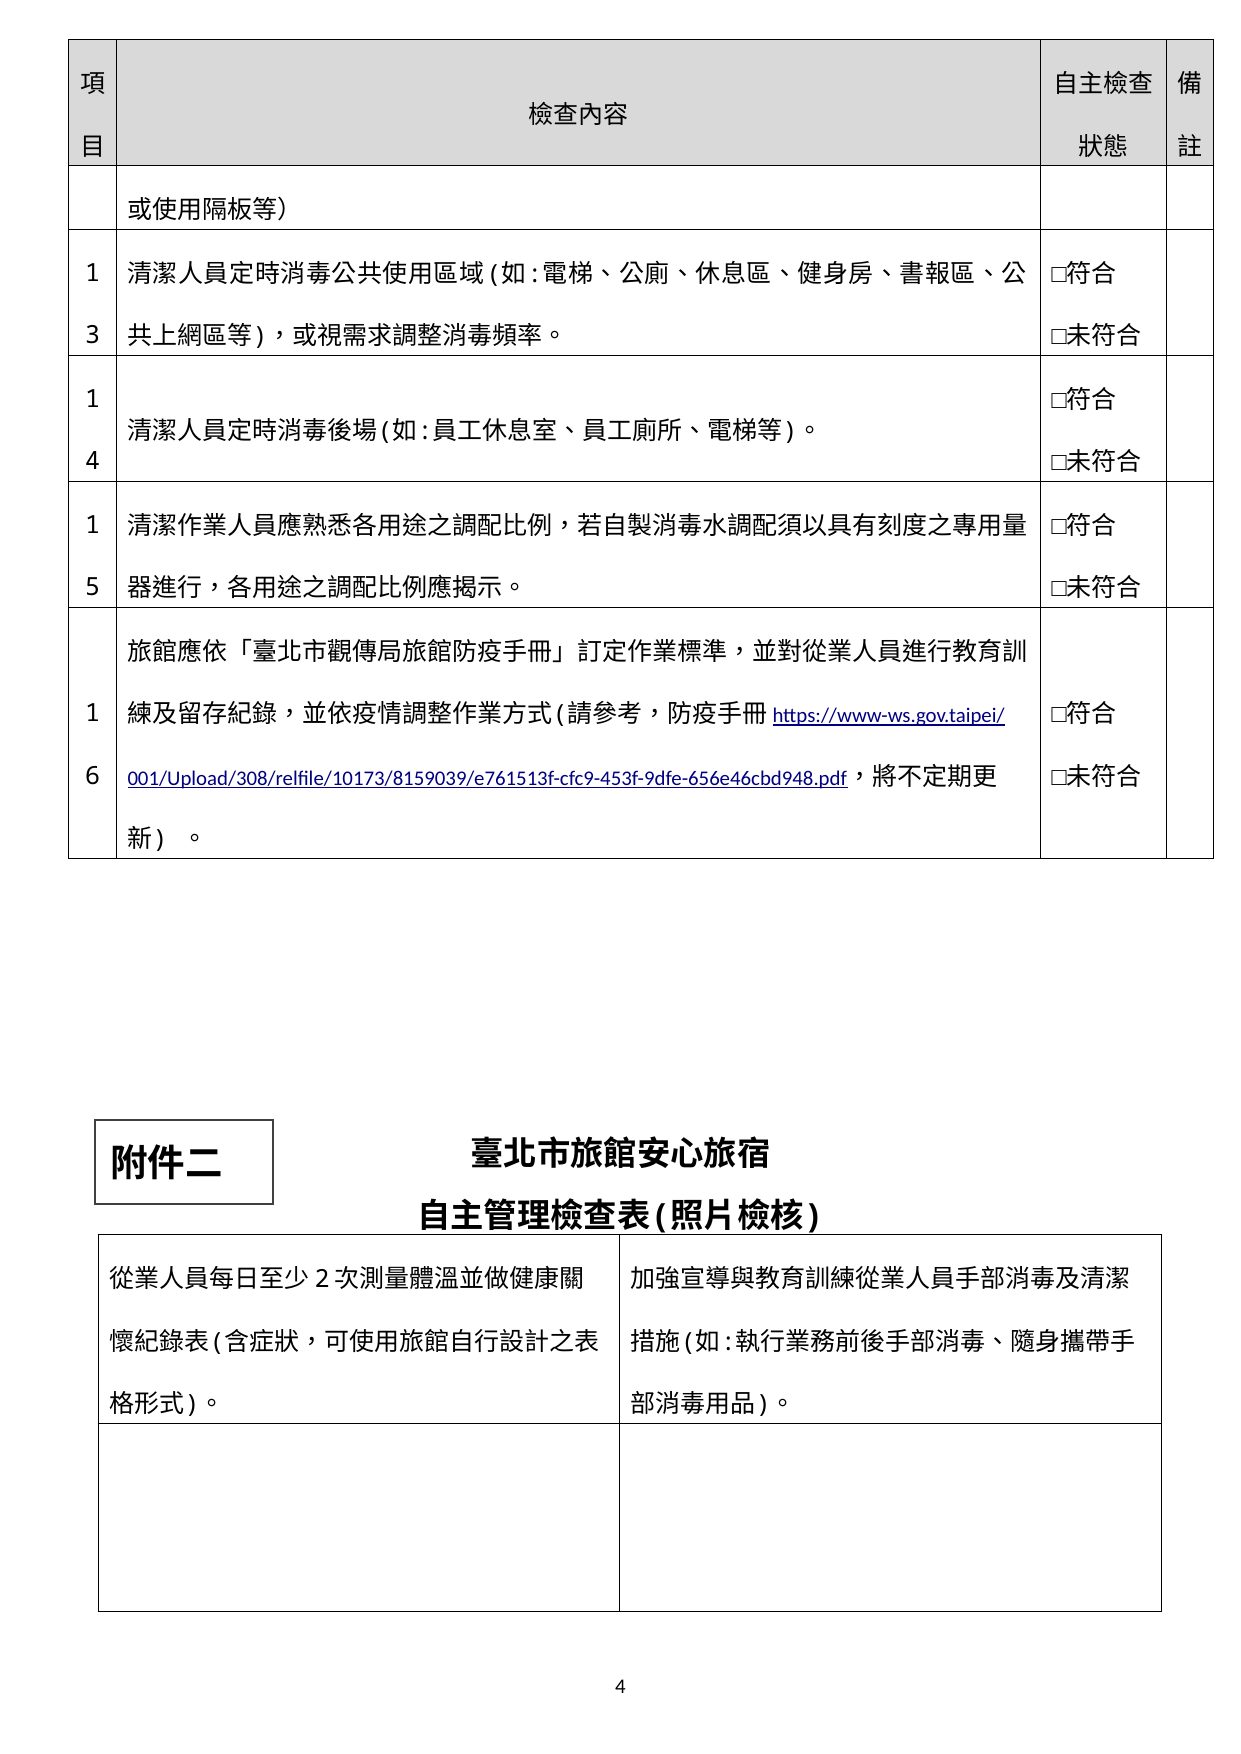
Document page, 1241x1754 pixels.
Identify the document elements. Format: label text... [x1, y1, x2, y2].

table_cell □符合 □未符合 [1041, 356, 1166, 481]
table_cell [1167, 482, 1213, 607]
table_header 從業人員每日至少2次測量體溫並做健康關懷紀錄表(含症狀，可使用旅館自行設計之表格形式)。 [99, 1235, 619, 1422]
table_header 自主檢查狀態 [1041, 40, 1166, 165]
table_header 項目 [69, 40, 116, 165]
table_cell [69, 166, 116, 229]
table_cell 14 [69, 356, 116, 481]
text 自主管理檢查表(照片檢核) [187, 1171, 1053, 1234]
table_cell 13 [69, 230, 116, 355]
table_header 檢查內容 [117, 40, 1040, 165]
table_header 備註 [1167, 40, 1213, 165]
table_header 加強宣導與教育訓練從業人員手部消毒及清潔措施(如:執行業務前後手部消毒、隨身攜帶手部消毒用品)。 [620, 1235, 1161, 1422]
table_cell [99, 1424, 619, 1611]
table_cell □符合 □未符合 [1041, 482, 1166, 607]
table_cell [1167, 356, 1213, 481]
table_cell [1167, 608, 1213, 858]
table_cell [1041, 166, 1166, 229]
table_cell 清潔人員定時消毒後場(如:員工休息室、員工廁所、電梯等)。 [117, 356, 1040, 481]
table_cell 清潔人員定時消毒公共使用區域(如:電梯、公廁、休息區、健身房、書報區、公共上網區等)，或視需求調整消毒頻率。 [117, 230, 1040, 355]
table_cell 清潔作業人員應熟悉各用途之調配比例，若自製消毒水調配須以具有刻度之專用量器進行，各用途之調配比例應揭示。 [117, 482, 1040, 607]
table_cell □符合 □未符合 [1041, 608, 1166, 858]
table_cell 16 [69, 608, 116, 858]
table_cell □符合 □未符合 [1041, 230, 1166, 355]
text 臺北市旅館安心旅宿 [187, 1109, 1053, 1171]
table_cell [1167, 230, 1213, 355]
table_cell [1167, 166, 1213, 229]
table_cell 旅館應依「臺北市觀傳局旅館防疫手冊」訂定作業標準，並對從業人員進行教育訓練及留存紀錄，並依疫情調整作業方式(請參考，防疫手冊https://www-ws.gov.taipei/001/Upload/308/relfile/10173/8159039/e761513f-cfc9-453f-9dfe-656e46cbd948.pdf，將不定期更新) 。 [117, 608, 1040, 858]
table_cell 15 [69, 482, 116, 607]
table_cell [620, 1424, 1161, 1611]
table_cell 或使用隔板等） [117, 166, 1040, 229]
